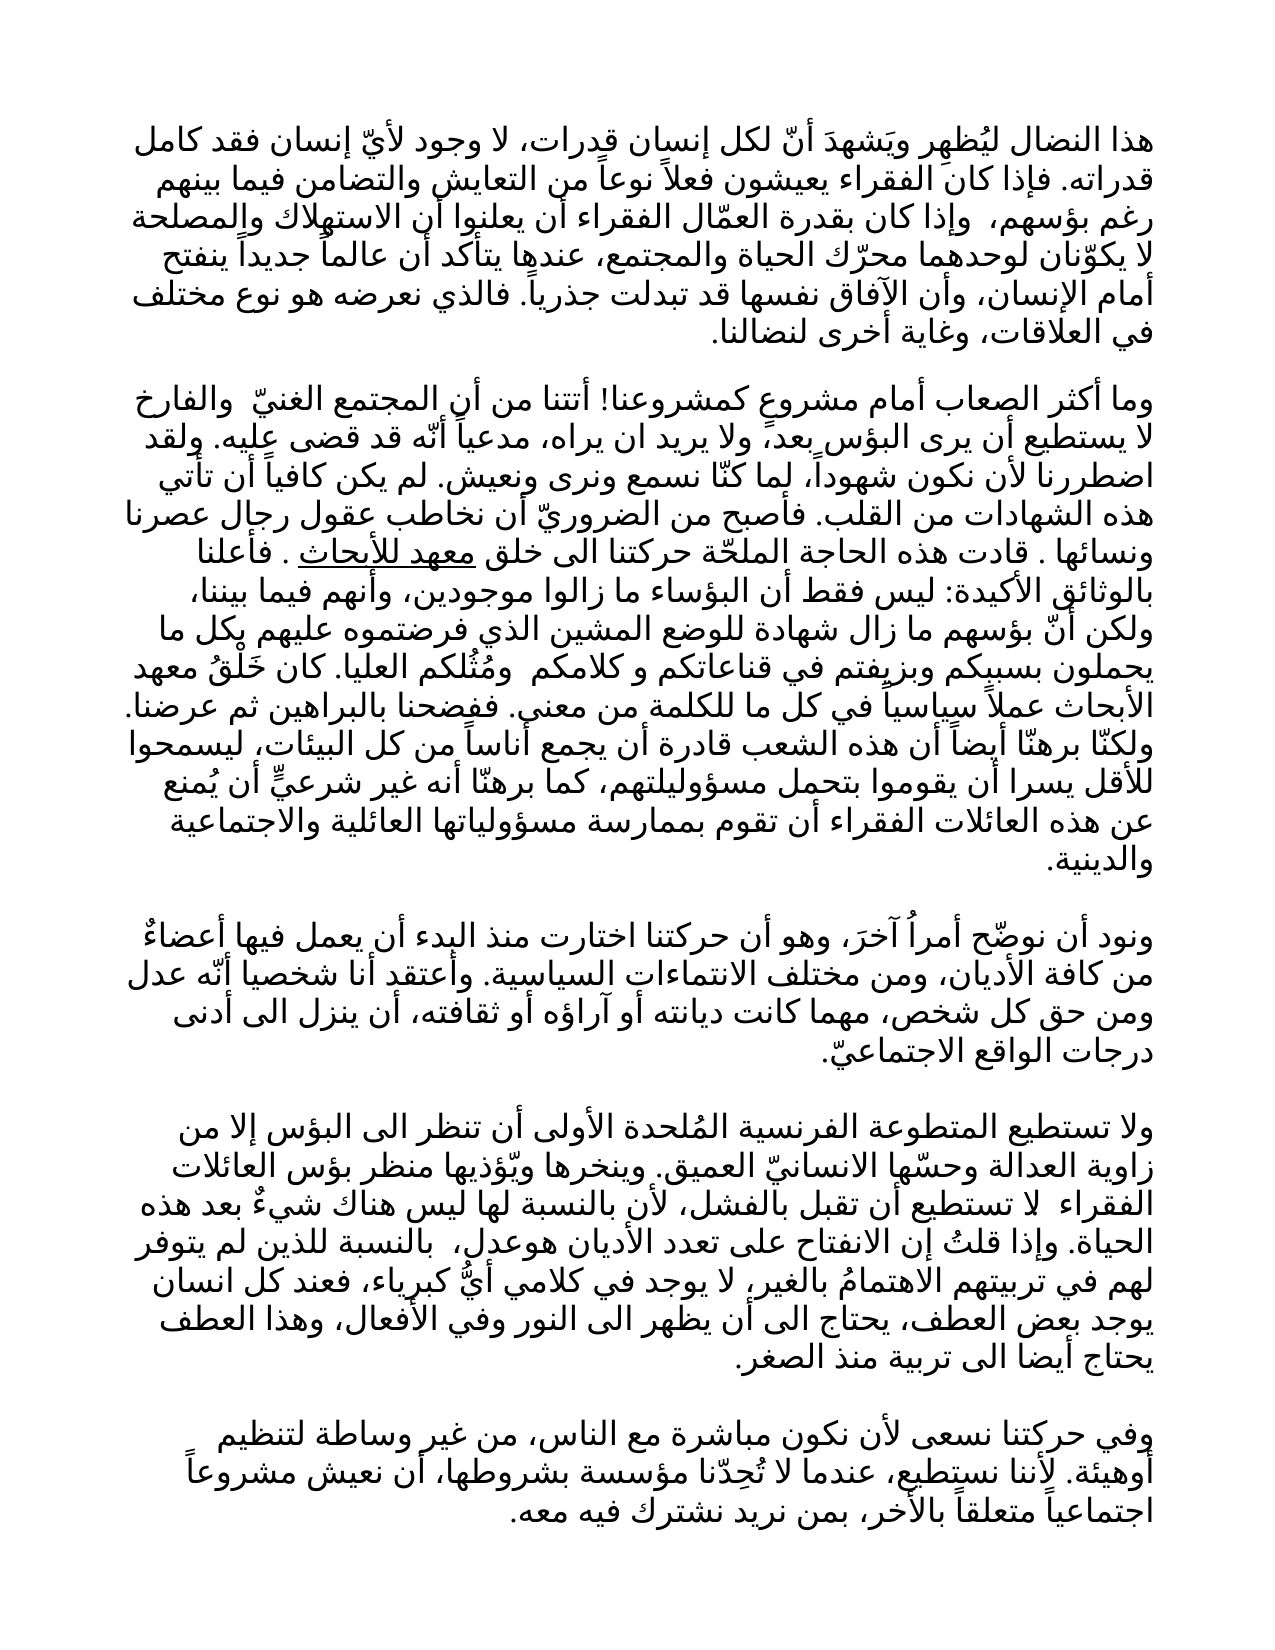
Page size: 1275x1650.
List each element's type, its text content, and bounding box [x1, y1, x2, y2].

text ونود أن نوضّح أمراُ آخرَ، وهو أن حركتنا اختارت منذ البدء أن يعمل فيها أعضاءٌ من كافة الأديان، ومن مختلف الانتماءات السياسية. وأعتقد أنا شخصيا أنّه عدل ومن حق كل شخص، مهما كانت ديانته أو آراؤه أو ثقافته، أن ينزل الى أدنى درجات الواقع الاجتماعيّ. [121, 916, 1154, 1069]
text وفي حركتنا نسعى لأن نكون مباشرة مع الناس، من غير وساطة لتنظيم أوهيئة. لأننا نستطيع، عندما لا تُحِدّنا مؤسسة بشروطها، أن نعيش مشروعاً اجتماعياً متعلقاً بالأخر، بمن نريد نشترك فيه معه. [121, 1414, 1154, 1529]
text وما أكثر الصعاب أمام مشروعٍ كمشروعنا! أتتنا من أن المجتمع الغنيّ والفارخ لا يستطيع أن يرى البؤس بعد، ولا يريد ان يراه، مدعياً أنّه قد قضى عليه. ولقد اضطررنا لأن نكون شهوداً، لما كنّا نسمع ونرى ونعيش. لم يكن كافياً أن تأتي هذه الشهادات من القلب. فأصبح من الضروريّ أن نخاطب عقول رجال عصرنا ونسائها . قادت هذه الحاجة الملحّة حركتنا الى خلق معهد للأبحاث . فأعلنا بالوثائق الأكيدة: ليس فقط أن البؤساء ما زالوا موجودين، وأنهم فيما بيننا، ولكن أنّ بؤسهم ما زال شهادة للوضع المشين الذي فرضتموه عليهم بكل ما يحملون بسببكم وبزيفتم في قناعاتكم و كلامكم ومُثُلكم العليا. كان خَلْقُ معهد الأبحاث عملاً سياسياً في كل ما للكلمة من معنى. ففضحنا بالبراهين ثم عرضنا. ولكنّا برهنّا أيضاً أن هذه الشعب قادرة أن يجمع أناساً من كل البيئات، ليسمحوا للأقل يسرا أن يقوموا بتحمل مسؤوليلتهم، كما برهنّا أنه غير شرعيٍّ أن يُمنع عن هذه العائلات الفقراء أن تقوم بممارسة مسؤولياتها العائلية والاجتماعية والدينية. [121, 379, 1154, 878]
text ولا تستطيع المتطوعة الفرنسية المُلحدة الأولى أن تنظر الى البؤس إلا من زاوية العدالة وحسّها الانسانيّ العميق. وينخرها ويّؤذيها منظر بؤس العائلات الفقراء. لا تستطيع أن تقبل بالفشل، لأن بالنسبة لها ليس هناك شيءٌ بعد هذه الحياة. وإذا قلتُ إن الانفتاح على تعدد الأديان هوعدل، بالنسبة للذين لم يتوفر لهم في تربيتهم الاهتمامُ بالغير، لا يوجد في كلامي أيُّ كبرياء، فعند كل انسان يوجد بعض العطف، يحتاج الى أن يظهر الى النور وفي الأفعال، وهذا العطف يحتاج أيضا الى تربية منذ الصغر. [121, 1108, 1154, 1376]
text والأمر الذي ثبـَّت حركتنا منذ انطلاقتها، هو أنّه لم يكن لدينا شيء نُقـدّمُه إلاّ ذواتنا. لم نكن نملك شيئاً، ولم نكن منظمة بناء مساكن شعبية، ولا عمّالاً اجتماعيين تابعين لمؤسسة. لم يكن لدينا إلاّ صدورُنا لنقدّمَها، صدورٌ تخفق في داخلها قلوبٌ. وإنّ فقرنا الكامل، وافتقادنا التام لأي مقدرة، فتح لنا أبوابا العائلات الفقيرة الفقيرة. لم يكن لدينا أي سلطة، لا سلطة سياسية ولا اجتماعية، ولا دعم أو كفالة من أي جهة دينية. أتينا بأيادٍ فارغة وأرجل حافية الى قلب البؤس. لم يكن لدينا إلاّ أنفسنا وتصميمنا رجالاً ونساءً أن نكرس حياتنا في النضال مع القابعين في البؤس. ألإنسان وإعلاء شأنه كانا هدفنا الوحيد. ومنذ البدء كان قصدنا أن تصبح هذه العائلات المعدومة مدافِعة عن إخواتها. لم يعرف عدد كبير من هذه العائلات إلاّ الفقر والجهل والمرض والبطالة، أي الحرمان والتهميش. وقصدنا أن يكون نضالهم هو الكفيل لأن يُعيدَهم المجتمعُ الى حضنه مسؤولين عن أنفسهم وعن أولادهم وعن عيشهم وعن كلمتهم. وكان يهدف هذا النضال ليُظهِر ويَشهدَ أنّ لكل إنسان قدرات، لا وجود لأيّ إنسان فقد كامل قدراته. فإذا كان الفقراء يعيشون فعلاً نوعاً من التعايش والتضامن فيما بينهم رغم بؤسهم، وإذا كان بقدرة العمّال الفقراء أن يعلنوا أن الاستهلاك والمصلحة لا يكوّنان لوحدهما محرّك الحياة والمجتمع، عندها يتأكد أن عالماً جديداً ينفتح أمام الإنسان، وأن الآفاق نفسها قد تبدلت جذرياً. فالذي نعرضه هو نوع مختلف في العلاقات، وغاية أخرى لنضالنا. [121, 121, 1154, 351]
